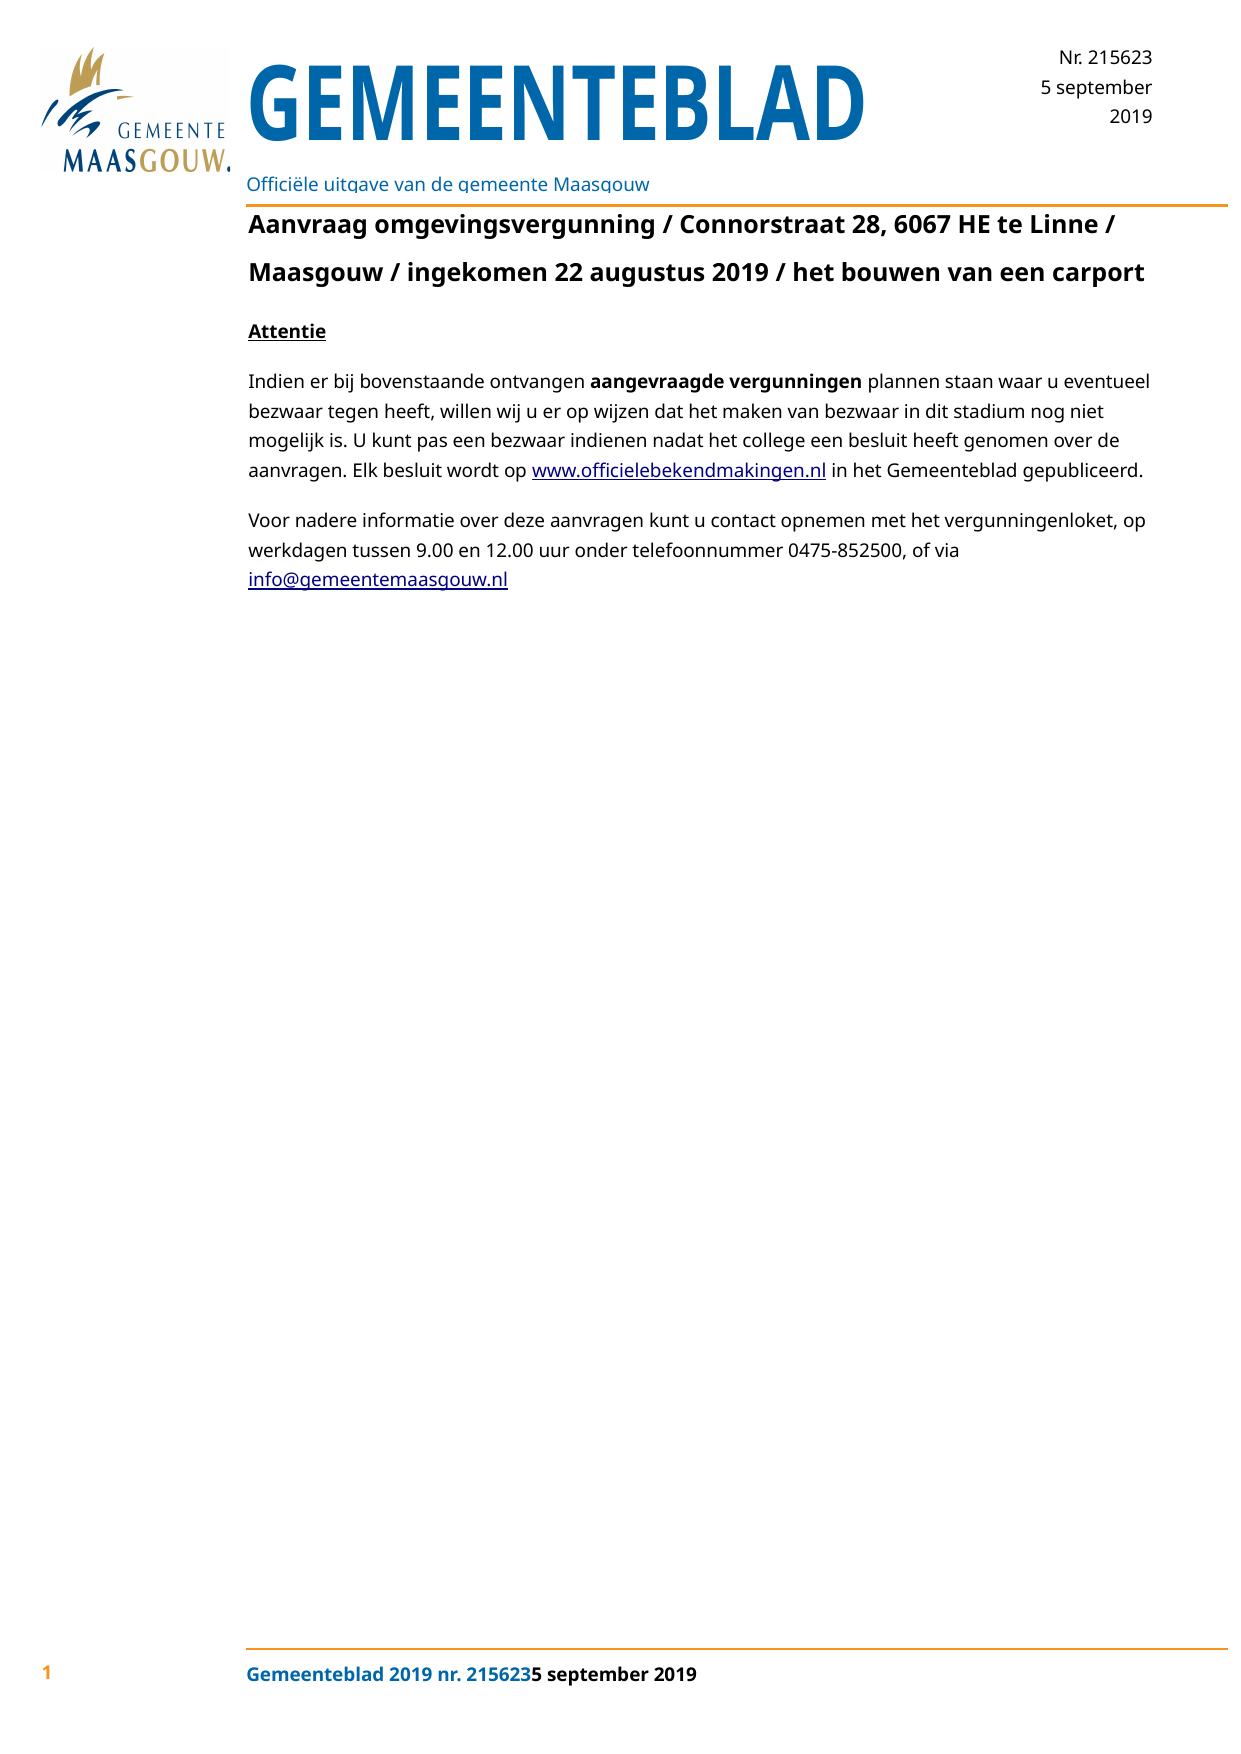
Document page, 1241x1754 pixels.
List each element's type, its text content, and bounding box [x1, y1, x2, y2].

text Indien er bij bovenstaande ontvangen aangevraagde vergunningen plannen staan waar u eventueel bezwaar tegen heeft, willen wij u er op wijzen dat het maken van bezwaar in dit stadium nog niet mogelijk is. U kunt pas een bezwaar indienen nadat het college een besluit heeft genomen over de aanvragen. Elk besluit wordt op www.officielebekendmakingen.nl in het Gemeenteblad gepubliceerd. [248, 368, 1152, 483]
text Aanvraag omgevingsvergunning / Connorstraat 28, 6067 HE te Linne / Maasgouw / ingekomen 22 augustus 2019 / het bouwen van een carport [248, 207, 1152, 288]
picture [41, 47, 231, 172]
text Attentie [248, 318, 1152, 344]
text Voor nadere informatie over deze aanvragen kunt u contact opnemen met het vergunningenloket, op werkdagen tussen 9.00 en 12.00 uur onder telefoonnummer 0475-852500, of via info@gemeentemaasgouw.nl [248, 507, 1152, 592]
